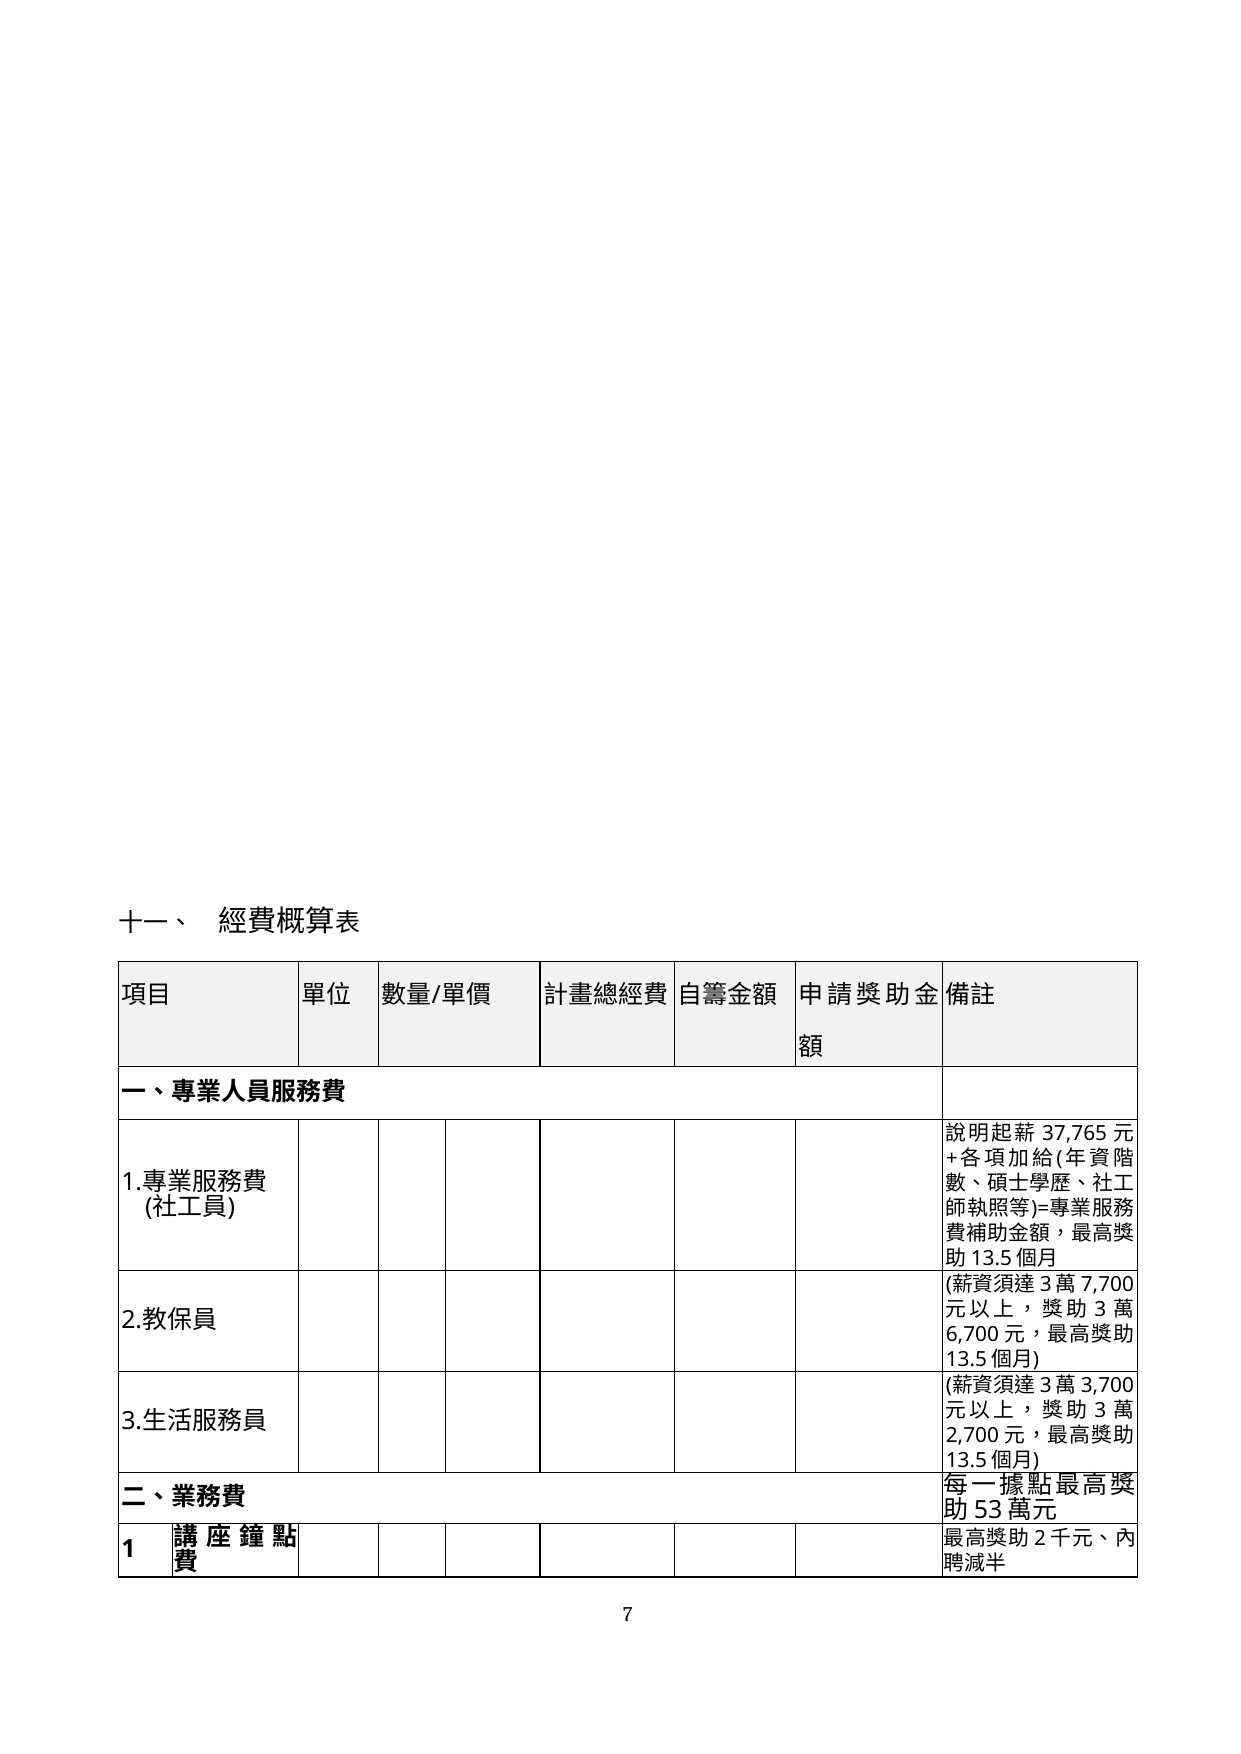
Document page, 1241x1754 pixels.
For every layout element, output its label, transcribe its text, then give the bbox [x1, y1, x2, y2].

table_cell [299, 1120, 378, 1270]
table_cell [675, 1524, 795, 1576]
table_cell [446, 1120, 539, 1270]
table_cell [446, 1372, 539, 1472]
table_cell [796, 1271, 942, 1371]
table_header 計畫總經費 [541, 962, 674, 1066]
table_cell [675, 1120, 795, 1270]
table_header 申請獎助金額 [796, 962, 942, 1066]
table_cell [446, 1524, 539, 1576]
table_cell [299, 1271, 378, 1371]
table_cell 1.專業服務費 (社工員) [119, 1120, 298, 1270]
table_cell 二、業務費 [119, 1473, 942, 1523]
table_cell 最高獎助2千元、內聘減半 [943, 1524, 1137, 1576]
table_cell [379, 1372, 445, 1472]
table_cell [379, 1271, 445, 1371]
table_cell [299, 1372, 378, 1472]
table_cell [796, 1120, 942, 1270]
list 經費概算表 [119, 897, 1155, 939]
table_cell 每一據點最高獎助53萬元 [943, 1473, 1137, 1523]
table_cell [541, 1524, 674, 1576]
table_header 項目 [119, 962, 298, 1066]
table_cell [379, 1524, 445, 1576]
table_cell [541, 1120, 674, 1270]
table_cell [379, 1120, 445, 1270]
table_cell 說明起薪37,765元+各項加給(年資階數、碩士學歷、社工師執照等)=專業服務費補助金額，最高獎助13.5個月 [943, 1120, 1137, 1270]
table_cell [446, 1271, 539, 1371]
table_cell 1 [119, 1524, 172, 1576]
table_cell (薪資須達3萬3,700元以上，獎助3萬2,700元，最高獎助13.5個月) [943, 1372, 1137, 1472]
table_cell [796, 1524, 942, 1576]
table_cell [943, 1067, 1137, 1119]
table_cell 講座鐘點費 [173, 1524, 298, 1576]
table_header 單位 [299, 962, 378, 1066]
table_cell [299, 1524, 378, 1576]
table_header 自籌金額 [675, 962, 795, 1066]
table_header 數量/單價 [379, 962, 539, 1066]
table_cell [796, 1372, 942, 1472]
table_cell [541, 1271, 674, 1371]
table_cell 一、專業人員服務費 [119, 1067, 942, 1119]
table_cell 3.生活服務員 [119, 1372, 298, 1472]
table_cell [675, 1271, 795, 1371]
table_cell [675, 1372, 795, 1472]
table_cell 2.教保員 [119, 1271, 298, 1371]
table_cell [541, 1372, 674, 1472]
table_cell (薪資須達3萬7,700元以上，獎助3萬6,700元，最高獎助13.5個月) [943, 1271, 1137, 1371]
table_header 備註 [943, 962, 1137, 1066]
